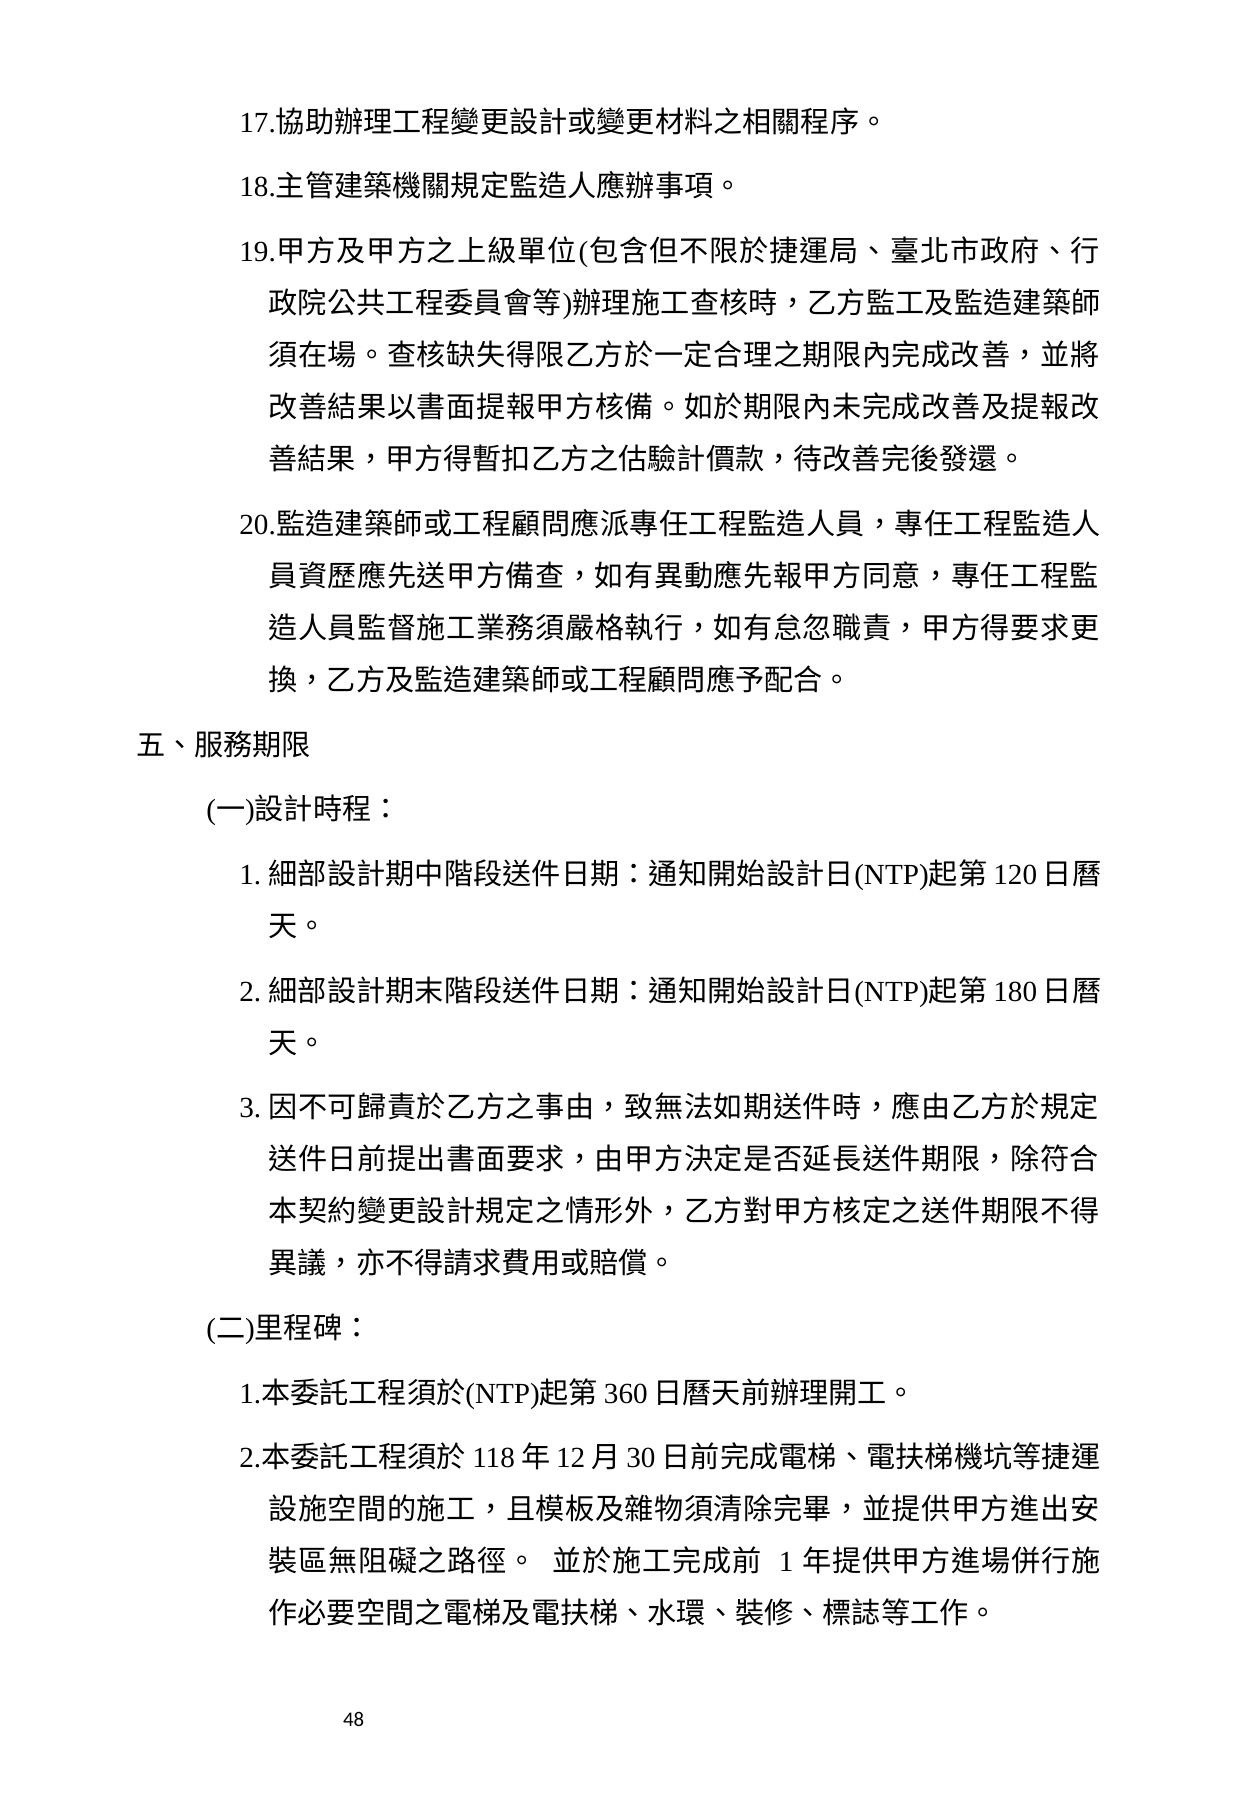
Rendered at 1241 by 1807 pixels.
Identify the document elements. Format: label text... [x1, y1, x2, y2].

text 五、服務期限 [136, 712, 1107, 764]
text 18.主管建築機關規定監造人應辦事項。 [239, 153, 1101, 205]
text (一)設計時程： [206, 776, 1101, 828]
text 2.本委託工程須於118年12月30日前完成電梯、電扶梯機坑等捷運設施空間的施工，且模板及雜物須清除完畢，並提供甲方進出安裝區無阻礙之路徑。 並於施工完成前 1 年提供甲方進場併行施作必要空間之電梯及電扶梯、水環、裝修、標誌等工作。 [239, 1424, 1101, 1632]
text 17.協助辦理工程變更設計或變更材料之相關程序。 [239, 89, 1101, 141]
text 19.甲方及甲方之上級單位(包含但不限於捷運局、臺北市政府、行政院公共工程委員會等)辦理施工查核時，乙方監工及監造建築師須在場。查核缺失得限乙方於一定合理之期限內完成改善，並將改善結果以書面提報甲方核備。如於期限內未完成改善及提報改善結果，甲方得暫扣乙方之估驗計價款，待改善完後發還。 [239, 218, 1101, 478]
text (二)里程碑： [206, 1295, 1101, 1347]
text 3. 因不可歸責於乙方之事由，致無法如期送件時，應由乙方於規定送件日前提出書面要求，由甲方決定是否延長送件期限，除符合本契約變更設計規定之情形外，乙方對甲方核定之送件期限不得異議，亦不得請求費用或賠償。 [239, 1074, 1101, 1282]
text 20.監造建築師或工程顧問應派專任工程監造人員，專任工程監造人員資歷應先送甲方備查，如有異動應先報甲方同意，專任工程監造人員監督施工業務須嚴格執行，如有怠忽職責，甲方得要求更換，乙方及監造建築師或工程顧問應予配合。 [239, 491, 1101, 699]
text 2. 細部設計期末階段送件日期：通知開始設計日(NTP)起第180日曆天。 [239, 957, 1101, 1062]
text 1. 細部設計期中階段送件日期：通知開始設計日(NTP)起第120日曆天。 [239, 841, 1101, 945]
text 1.本委託工程須於(NTP)起第360日曆天前辦理開工。 [239, 1359, 1101, 1412]
